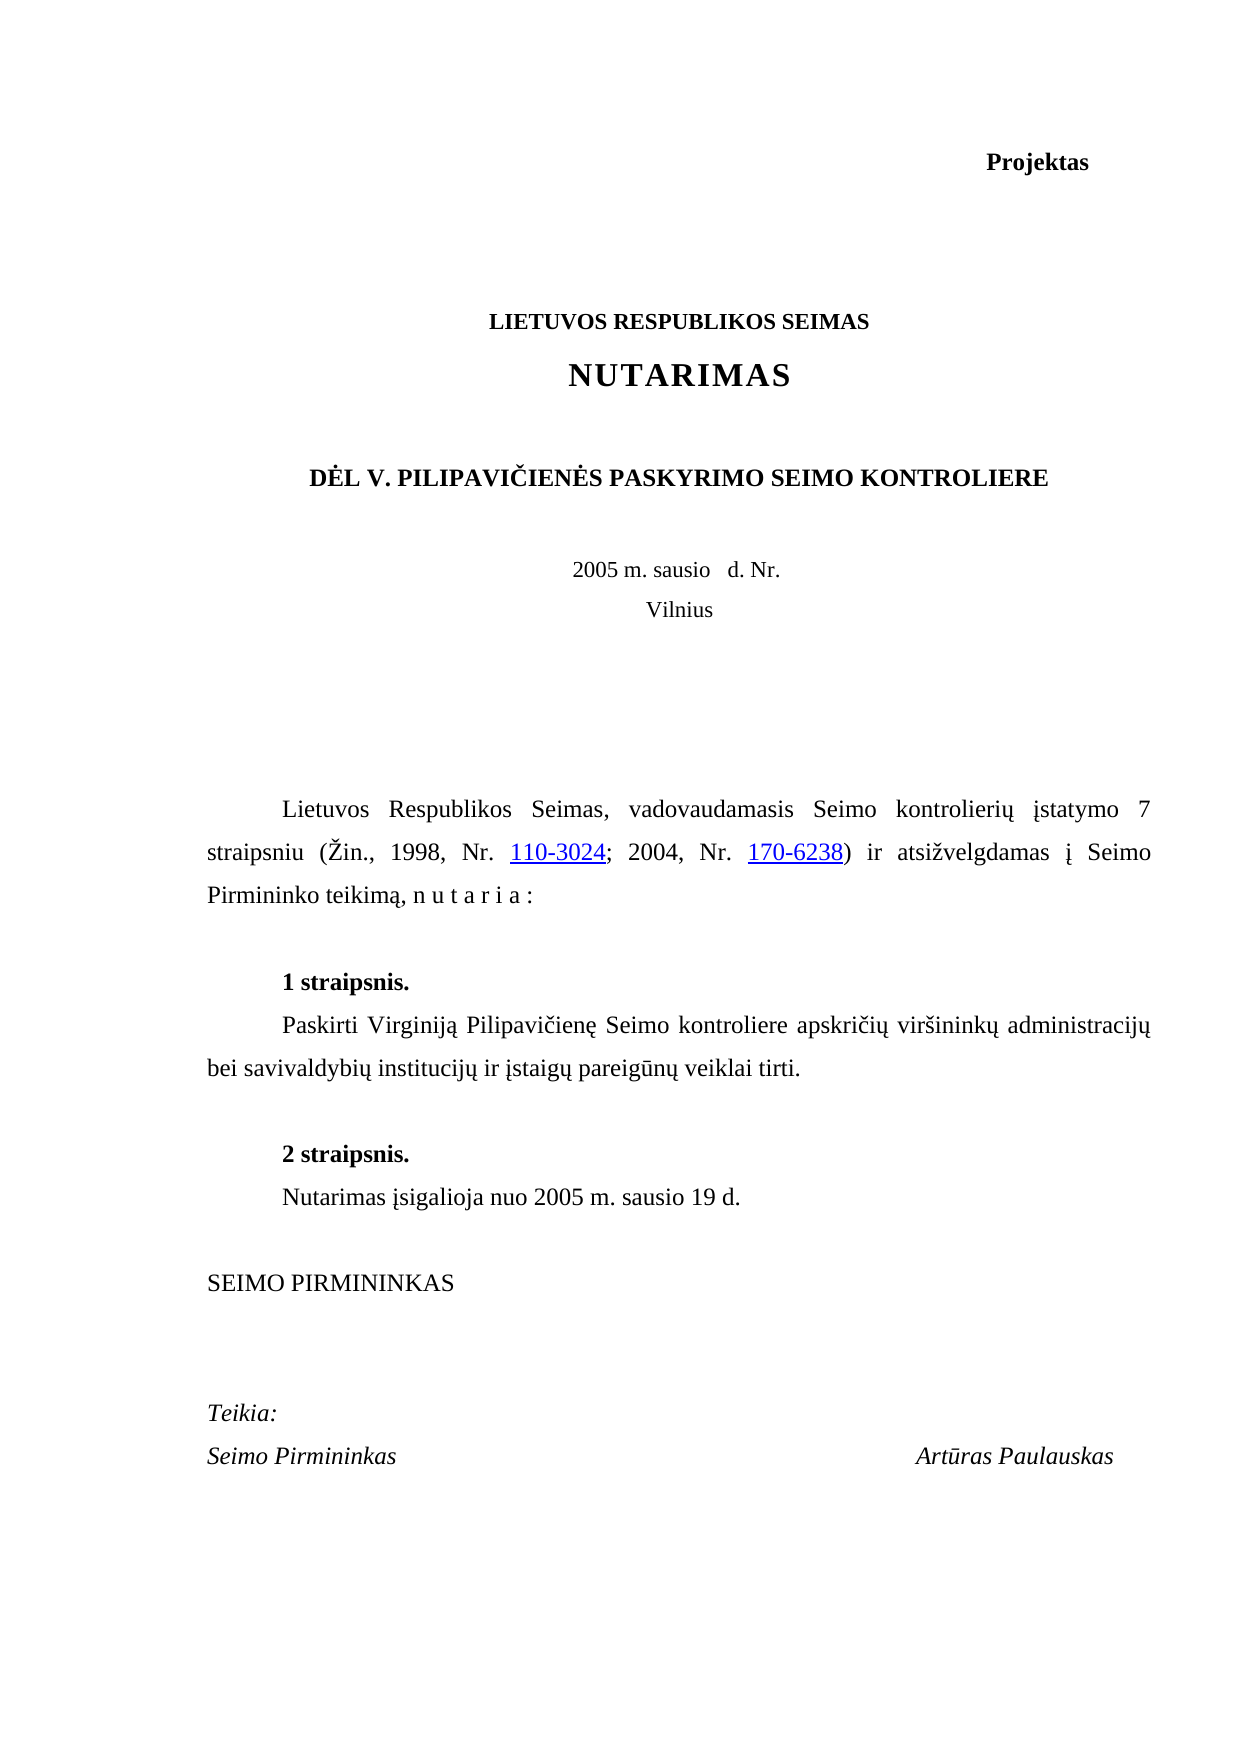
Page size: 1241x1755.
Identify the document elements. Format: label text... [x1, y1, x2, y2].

text Teikia: [207, 1398, 1152, 1427]
text Seimo Pirmininkas Artūras Paulauskas [207, 1441, 1152, 1470]
text 2 straipsnis. [207, 1139, 1152, 1168]
text SEIMO PIRMININKAS [207, 1268, 1152, 1297]
text DĖL V. PILIPAVIČIENĖS PASKYRIMO SEIMO KONTROLIERE [207, 463, 1152, 492]
text 1 straipsnis. [207, 967, 1152, 995]
text 2005 m. sausio d. Nr. Vilnius [207, 556, 1152, 622]
text Projektas [856, 147, 1152, 176]
text Nutarimas įsigalioja nuo 2005 m. sausio 19 d. [207, 1182, 1152, 1211]
text NUTARIMAS [207, 355, 1152, 393]
text LIETUVOS RESPUBLIKOS SEIMAS [207, 308, 1152, 335]
text Paskirti Virginiją Pilipavičienę Seimo kontroliere apskričių viršininkų administracijų bei savivaldybių institucijų ir įstaigų pareigūnų veiklai tirti. [207, 1010, 1152, 1082]
text Lietuvos Respublikos Seimas, vadovaudamasis Seimo kontrolierių įstatymo 7 straipsniu (Žin., 1998, Nr. 110-3024; 2004, Nr. 170-6238) ir atsižvelgdamas į Seimo Pirmininko teikimą, n u t a r i a : [207, 794, 1152, 909]
